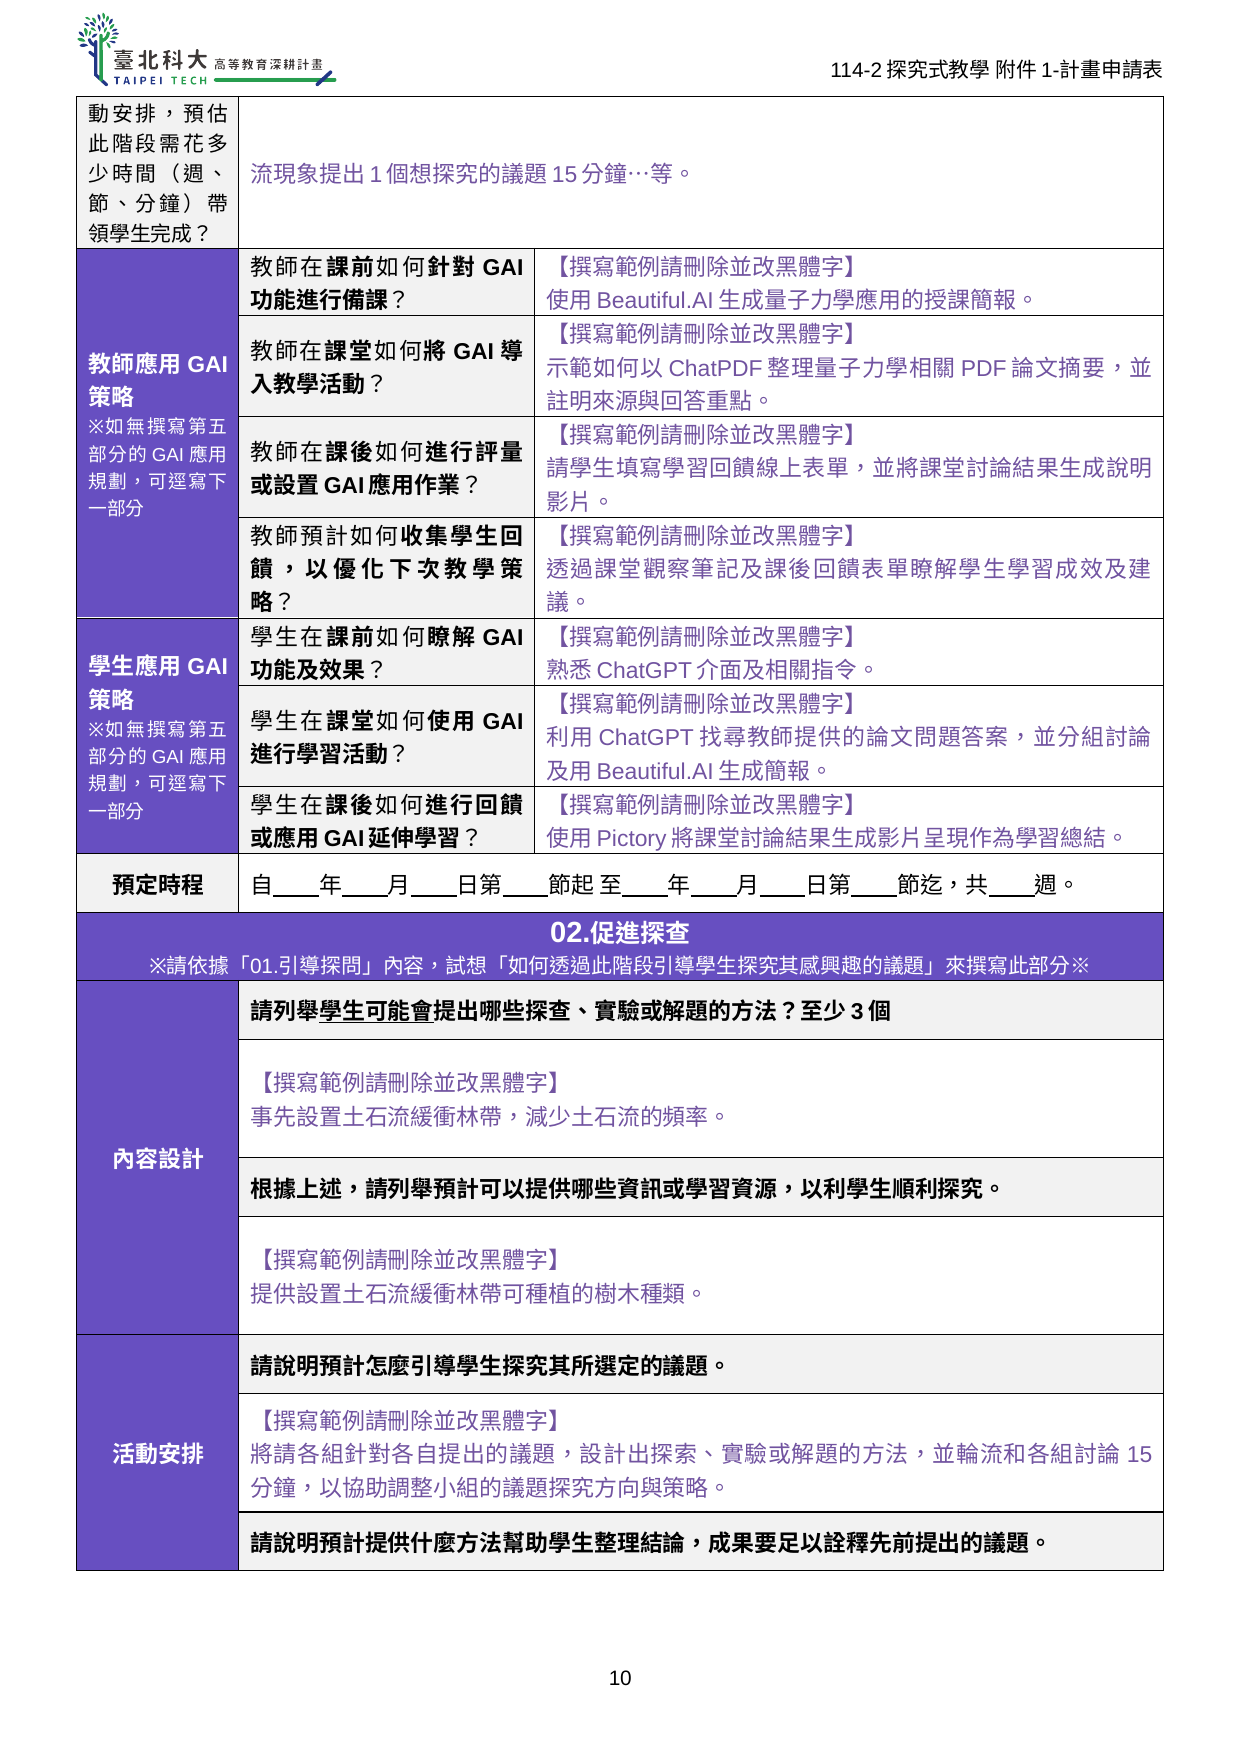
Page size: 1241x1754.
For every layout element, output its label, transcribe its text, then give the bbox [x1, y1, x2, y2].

table_cell 動安排，預估此階段需花多少時間（週、節、分鐘）帶領學生完成？ [77, 97, 238, 248]
table_cell 【撰寫範例請刪除並改黑體字】 將請各組針對各自提出的議題，設計出探索、實驗或解題的方法，並輪流和各組討論15分鐘，以協助調整小組的議題探究方向與策略。 [239, 1394, 1163, 1511]
table_cell 預定時程 [77, 854, 238, 912]
table_cell 自 年 月 日第 節起 至 年 月 日第 節迄，共 週。 [239, 854, 1163, 912]
table_cell 教師在課前如何針對GAI功能進行備課？ [239, 249, 534, 315]
table_cell 【撰寫範例請刪除並改黑體字】 熟悉ChatGPT介面及相關指令。 [535, 619, 1163, 685]
table_cell 根據上述，請列舉預計可以提供哪些資訊或學習資源，以利學生順利探究。 [239, 1158, 1163, 1216]
table_cell 學生應用GAI策略 ※如無撰寫第五部分的GAI應用規劃，可逕寫下一部分 [77, 619, 238, 853]
table_cell 【撰寫範例請刪除並改黑體字】 透過課堂觀察筆記及課後回饋表單瞭解學生學習成效及建議。 [535, 518, 1163, 617]
table_cell 學生在課後如何進行回饋或應用GAI延伸學習？ [239, 787, 534, 853]
table_cell 【撰寫範例請刪除並改黑體字】 事先設置土石流緩衝林帶，減少土石流的頻率。 [239, 1040, 1163, 1157]
table_cell 教師在課堂如何將GAI導入教學活動？ [239, 316, 534, 416]
table_cell 教師在課後如何進行評量或設置GAI應用作業？ [239, 417, 534, 517]
table_cell 教師應用GAI策略 ※如無撰寫第五部分的GAI應用規劃，可逕寫下一部分 [77, 249, 238, 617]
table_cell 內容設計 [77, 981, 238, 1334]
table_cell 教師預計如何收集學生回饋，以優化下次教學策略？ [239, 518, 534, 617]
table_cell 【撰寫範例請刪除並改黑體字】 使用Beautiful.AI生成量子力學應用的授課簡報。 [535, 249, 1163, 315]
table_cell 【撰寫範例請刪除並改黑體字】 利用ChatGPT找尋教師提供的論文問題答案，並分組討論及用Beautiful.AI生成簡報。 [535, 686, 1163, 786]
table_cell 【撰寫範例請刪除並改黑體字】 請學生填寫學習回饋線上表單，並將課堂討論結果生成說明影片。 [535, 417, 1163, 517]
table_cell 學生在課堂如何使用GAI進行學習活動？ [239, 686, 534, 786]
table_cell 【撰寫範例請刪除並改黑體字】 使用Pictory將課堂討論結果生成影片呈現作為學習總結。 [535, 787, 1163, 853]
table_cell 02.促進探查 ※請依據「01.引導探問」內容，試想「如何透過此階段引導學生探究其感興趣的議題」來撰寫此部分※ [77, 913, 1163, 980]
table_cell 【撰寫範例請刪除並改黑體字】 示範如何以ChatPDF整理量子力學相關PDF論文摘要，並註明來源與回答重點。 [535, 316, 1163, 416]
table_cell 活動安排 [77, 1335, 238, 1570]
table_cell 流現象提出1個想探究的議題15分鐘…等。 [239, 97, 1163, 248]
table_cell 請說明預計提供什麼方法幫助學生整理結論，成果要足以詮釋先前提出的議題。 [239, 1513, 1163, 1570]
table_cell 【撰寫範例請刪除並改黑體字】 提供設置土石流緩衝林帶可種植的樹木種類。 [239, 1217, 1163, 1334]
table_cell 請列舉學生可能會提出哪些探查、實驗或解題的方法？至少3個 [239, 981, 1163, 1039]
table_cell 學生在課前如何瞭解GAI功能及效果？ [239, 619, 534, 685]
table_cell 請說明預計怎麼引導學生探究其所選定的議題。 [239, 1335, 1163, 1393]
